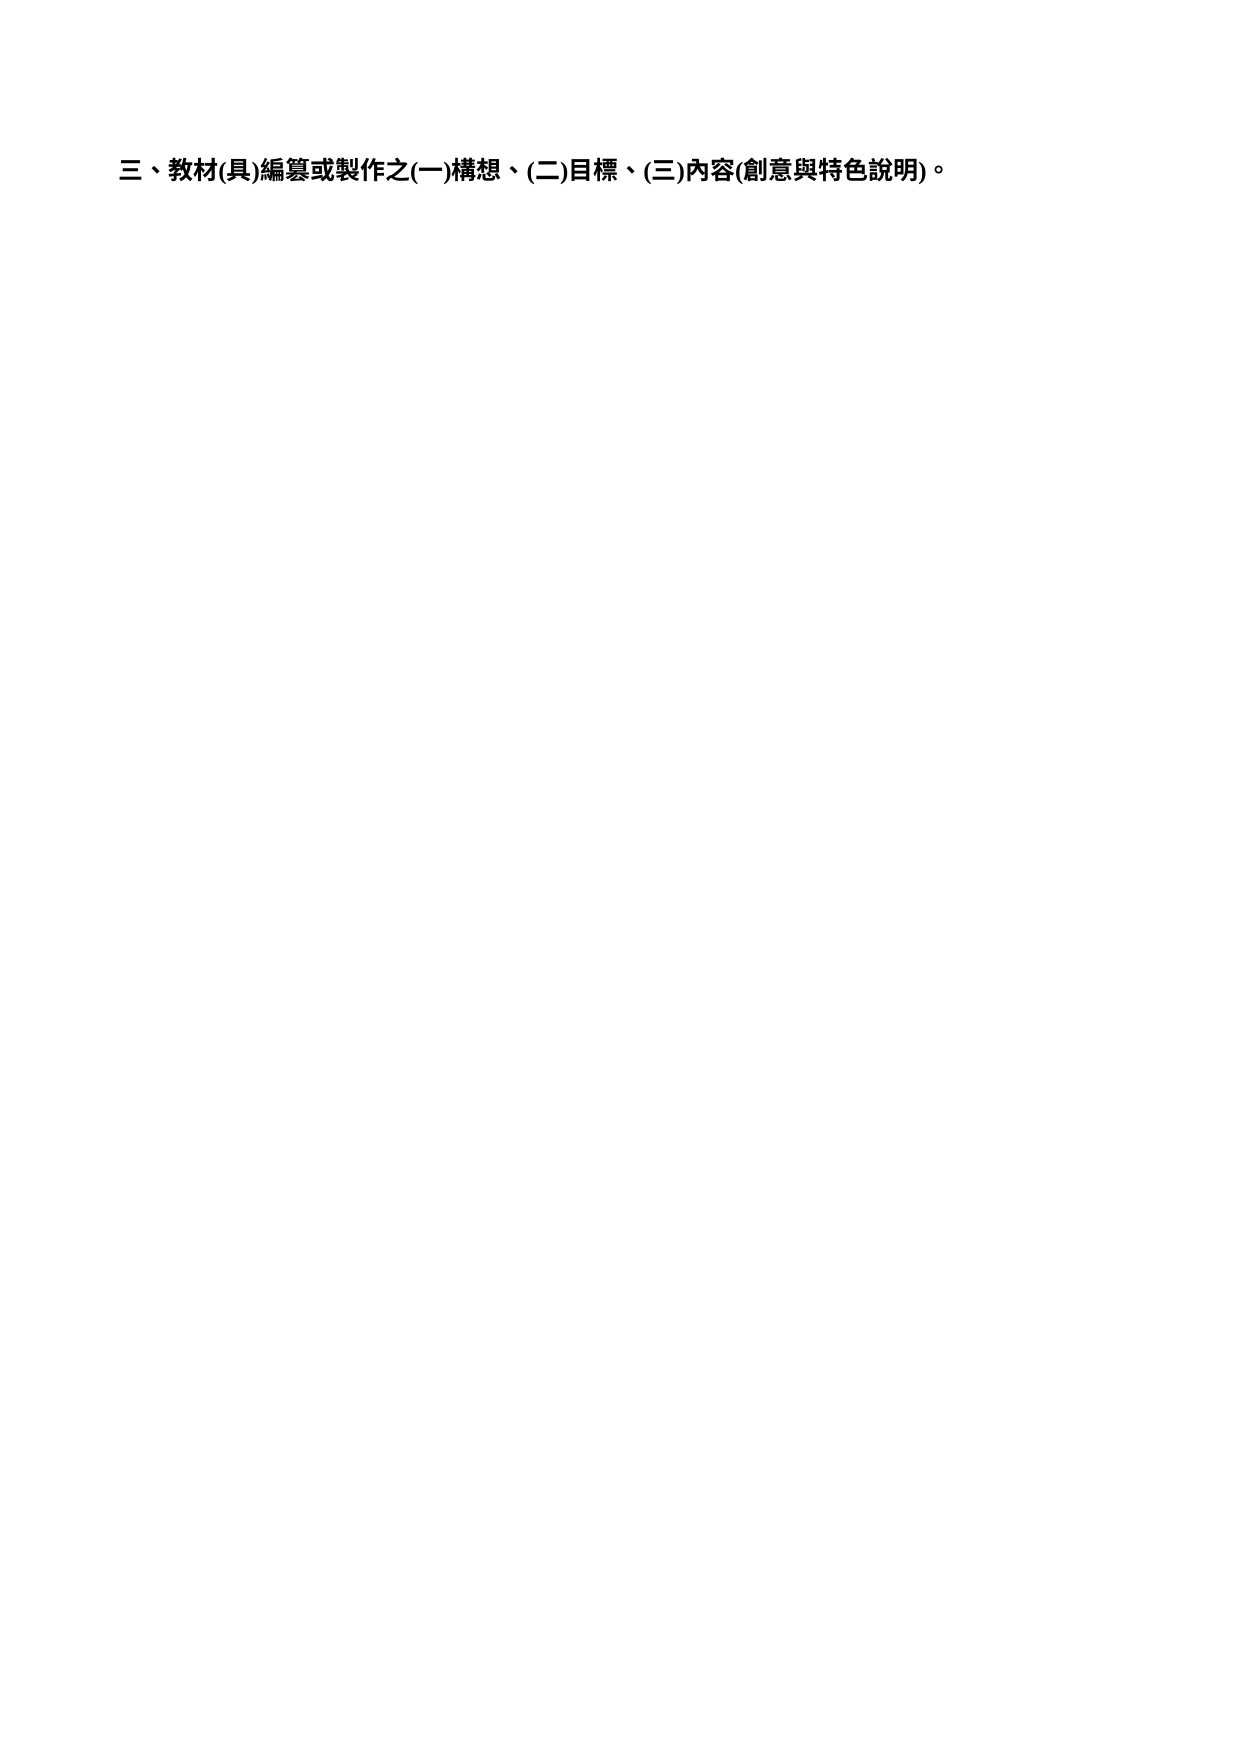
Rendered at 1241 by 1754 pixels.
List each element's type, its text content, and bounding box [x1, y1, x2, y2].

text 三、教材(具)編篡或製作之(一)構想、(二)目標、(三)內容(創意與特色說明)。 [118, 127, 1122, 189]
